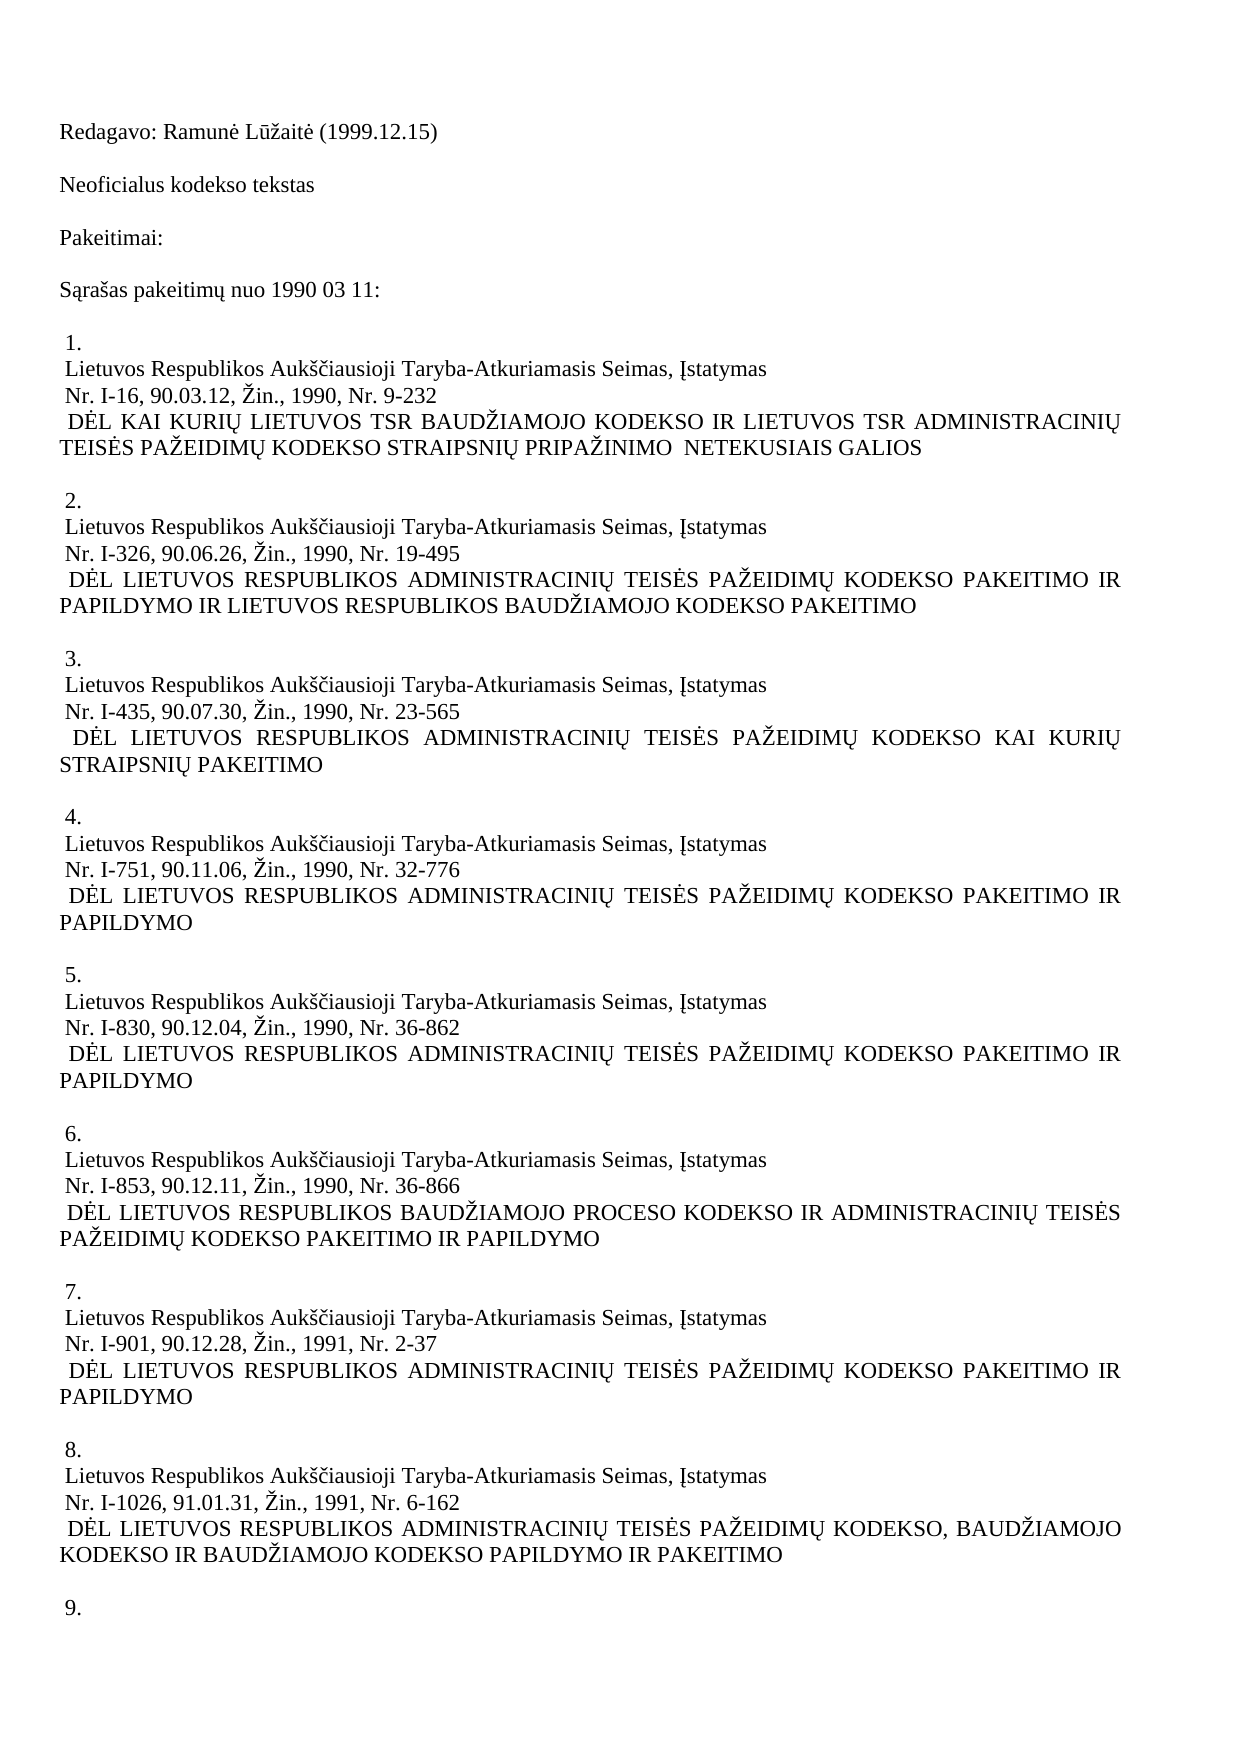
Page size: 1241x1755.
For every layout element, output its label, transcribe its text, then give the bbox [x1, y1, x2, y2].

text DĖL LIETUVOS RESPUBLIKOS ADMINISTRACINIŲ TEISĖS PAŽEIDIMŲ KODEKSO, BAUDŽIAMOJO KODEKSO IR BAUDŽIAMOJO KODEKSO PAPILDYMO IR PAKEITIMO [59, 1515, 1122, 1568]
text Nr. I-751, 90.11.06, Žin., 1990, Nr. 32-776 [59, 856, 1122, 882]
text DĖL LIETUVOS RESPUBLIKOS ADMINISTRACINIŲ TEISĖS PAŽEIDIMŲ KODEKSO PAKEITIMO IR PAPILDYMO IR LIETUVOS RESPUBLIKOS BAUDŽIAMOJO KODEKSO PAKEITIMO [59, 566, 1122, 619]
text Nr. I-1026, 91.01.31, Žin., 1991, Nr. 6-162 [59, 1488, 1122, 1515]
text 6. [59, 1119, 1122, 1146]
text Nr. I-326, 90.06.26, Žin., 1990, Nr. 19-495 [59, 540, 1122, 566]
text Nr. I-830, 90.12.04, Žin., 1990, Nr. 36-862 [59, 1014, 1122, 1041]
text 1. [59, 329, 1122, 355]
text Nr. I-901, 90.12.28, Žin., 1991, Nr. 2-37 [59, 1330, 1122, 1357]
text DĖL LIETUVOS RESPUBLIKOS ADMINISTRACINIŲ TEISĖS PAŽEIDIMŲ KODEKSO KAI KURIŲ STRAIPSNIŲ PAKEITIMO [59, 724, 1122, 777]
text 9. [59, 1594, 1122, 1620]
text DĖL LIETUVOS RESPUBLIKOS ADMINISTRACINIŲ TEISĖS PAŽEIDIMŲ KODEKSO PAKEITIMO IR PAPILDYMO [59, 1041, 1122, 1093]
text DĖL KAI KURIŲ LIETUVOS TSR BAUDŽIAMOJO KODEKSO IR LIETUVOS TSR ADMINISTRACINIŲ TEISĖS PAŽEIDIMŲ KODEKSO STRAIPSNIŲ PRIPAŽINIMO NETEKUSIAIS GALIOS [59, 408, 1122, 461]
text DĖL LIETUVOS RESPUBLIKOS BAUDŽIAMOJO PROCESO KODEKSO IR ADMINISTRACINIŲ TEISĖS PAŽEIDIMŲ KODEKSO PAKEITIMO IR PAPILDYMO [59, 1199, 1122, 1251]
text Lietuvos Respublikos Aukščiausioji Taryba-Atkuriamasis Seimas, Įstatymas [59, 1462, 1122, 1488]
text 5. [59, 961, 1122, 988]
text Nr. I-16, 90.03.12, Žin., 1990, Nr. 9-232 [59, 382, 1122, 408]
text DĖL LIETUVOS RESPUBLIKOS ADMINISTRACINIŲ TEISĖS PAŽEIDIMŲ KODEKSO PAKEITIMO IR PAPILDYMO [59, 1357, 1122, 1409]
text Lietuvos Respublikos Aukščiausioji Taryba-Atkuriamasis Seimas, Įstatymas [59, 988, 1122, 1014]
text Lietuvos Respublikos Aukščiausioji Taryba-Atkuriamasis Seimas, Įstatymas [59, 672, 1122, 698]
text Pakeitimai: [59, 223, 1122, 250]
text 7. [59, 1278, 1122, 1304]
text Lietuvos Respublikos Aukščiausioji Taryba-Atkuriamasis Seimas, Įstatymas [59, 355, 1122, 382]
text 2. [59, 487, 1122, 513]
text Neoficialus kodekso tekstas [59, 171, 1122, 197]
text Sąrašas pakeitimų nuo 1990 03 11: [59, 276, 1122, 303]
text Lietuvos Respublikos Aukščiausioji Taryba-Atkuriamasis Seimas, Įstatymas [59, 513, 1122, 540]
text Lietuvos Respublikos Aukščiausioji Taryba-Atkuriamasis Seimas, Įstatymas [59, 1146, 1122, 1172]
text Lietuvos Respublikos Aukščiausioji Taryba-Atkuriamasis Seimas, Įstatymas [59, 830, 1122, 856]
text DĖL LIETUVOS RESPUBLIKOS ADMINISTRACINIŲ TEISĖS PAŽEIDIMŲ KODEKSO PAKEITIMO IR PAPILDYMO [59, 882, 1122, 935]
text Redagavo: Ramunė Lūžaitė (1999.12.15) [59, 118, 1122, 144]
text Lietuvos Respublikos Aukščiausioji Taryba-Atkuriamasis Seimas, Įstatymas [59, 1304, 1122, 1330]
text 8. [59, 1436, 1122, 1462]
text Nr. I-435, 90.07.30, Žin., 1990, Nr. 23-565 [59, 698, 1122, 724]
text Nr. I-853, 90.12.11, Žin., 1990, Nr. 36-866 [59, 1172, 1122, 1199]
text 4. [59, 803, 1122, 830]
text 3. [59, 645, 1122, 672]
